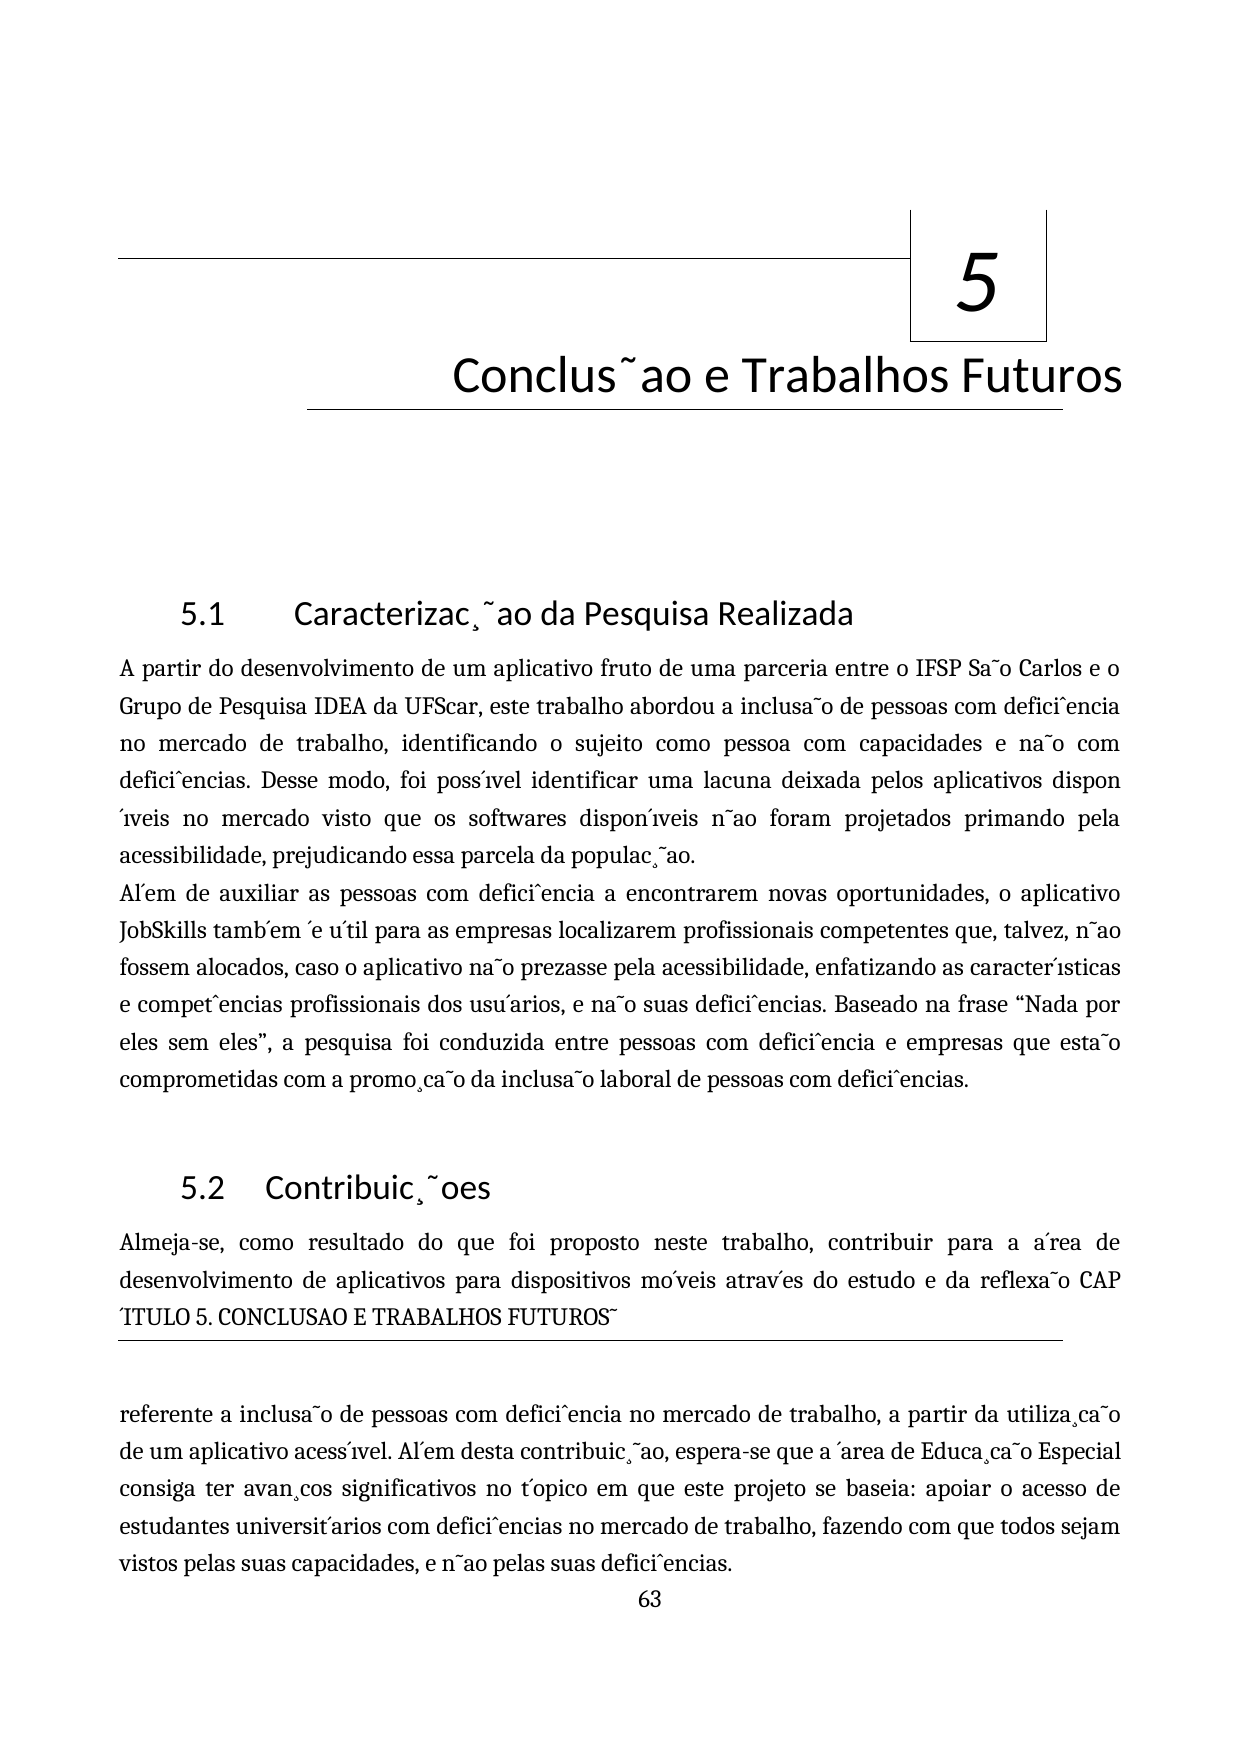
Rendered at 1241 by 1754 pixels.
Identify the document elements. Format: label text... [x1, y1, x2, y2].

table_cell [118, 259, 910, 341]
text A partir do desenvolvimento de um aplicativo fruto de uma parceria entre o IFSP Sa˜o Carlos e o Grupo de Pesquisa IDEA da UFScar, este trabalho abordou a inclusa˜o de pessoas com deficiˆencia no mercado de trabalho, identificando o sujeito como pessoa com capacidades e na˜o com deficiˆencias. Desse modo, foi poss´ıvel identificar uma lacuna deixada pelos aplicativos dispon´ıveis no mercado visto que os softwares dispon´ıveis n˜ao foram projetados primando pela acessibilidade, prejudicando essa parcela da populac¸˜ao. [119, 654, 1122, 869]
subtitle 5.2 Contribuic¸˜oes [117, 1165, 1122, 1208]
table_header Cap´ıtulo [910, 132, 1047, 209]
subtitle 5.1 Caracterizac¸˜ao da Pesquisa Realizada [117, 591, 1122, 634]
text Al´em de auxiliar as pessoas com deficiˆencia a encontrarem novas oportunidades, o aplicativo JobSkills tamb´em ´e u´til para as empresas localizarem profissionais competentes que, talvez, n˜ao fossem alocados, caso o aplicativo na˜o prezasse pela acessibilidade, enfatizando as caracter´ısticas e competˆencias profissionais dos usu´arios, e na˜o suas deficiˆencias. Baseado na frase “Nada por eles sem eles”, a pesquisa foi conduzida entre pessoas com deficiˆencia e empresas que esta˜o comprometidas com a promo¸ca˜o da inclusa˜o laboral de pessoas com deficiˆencias. [119, 878, 1122, 1094]
table_cell 5 [911, 210, 1046, 341]
text referente a inclusa˜o de pessoas com deficiˆencia no mercado de trabalho, a partir da utiliza¸ca˜o de um aplicativo acess´ıvel. Al´em desta contribuic¸˜ao, espera-se que a ´area de Educa¸ca˜o Especial consiga ter avan¸cos significativos no t´opico em que este projeto se baseia: apoiar o acesso de estudantes universit´arios com deficiˆencias no mercado de trabalho, fazendo com que todos sejam vistos pelas suas capacidades, e n˜ao pelas suas deficiˆencias. [119, 1400, 1122, 1578]
subtitle Conclus˜ao e Trabalhos Futuros [118, 342, 1124, 406]
table_header [118, 132, 910, 257]
text Almeja-se, como resultado do que foi proposto neste trabalho, contribuir para a a´rea de desenvolvimento de aplicativos para dispositivos mo´veis atrav´es do estudo e da reflexa˜o CAP´ITULO 5. CONCLUSAO E TRABALHOS FUTUROS˜ [119, 1228, 1122, 1332]
